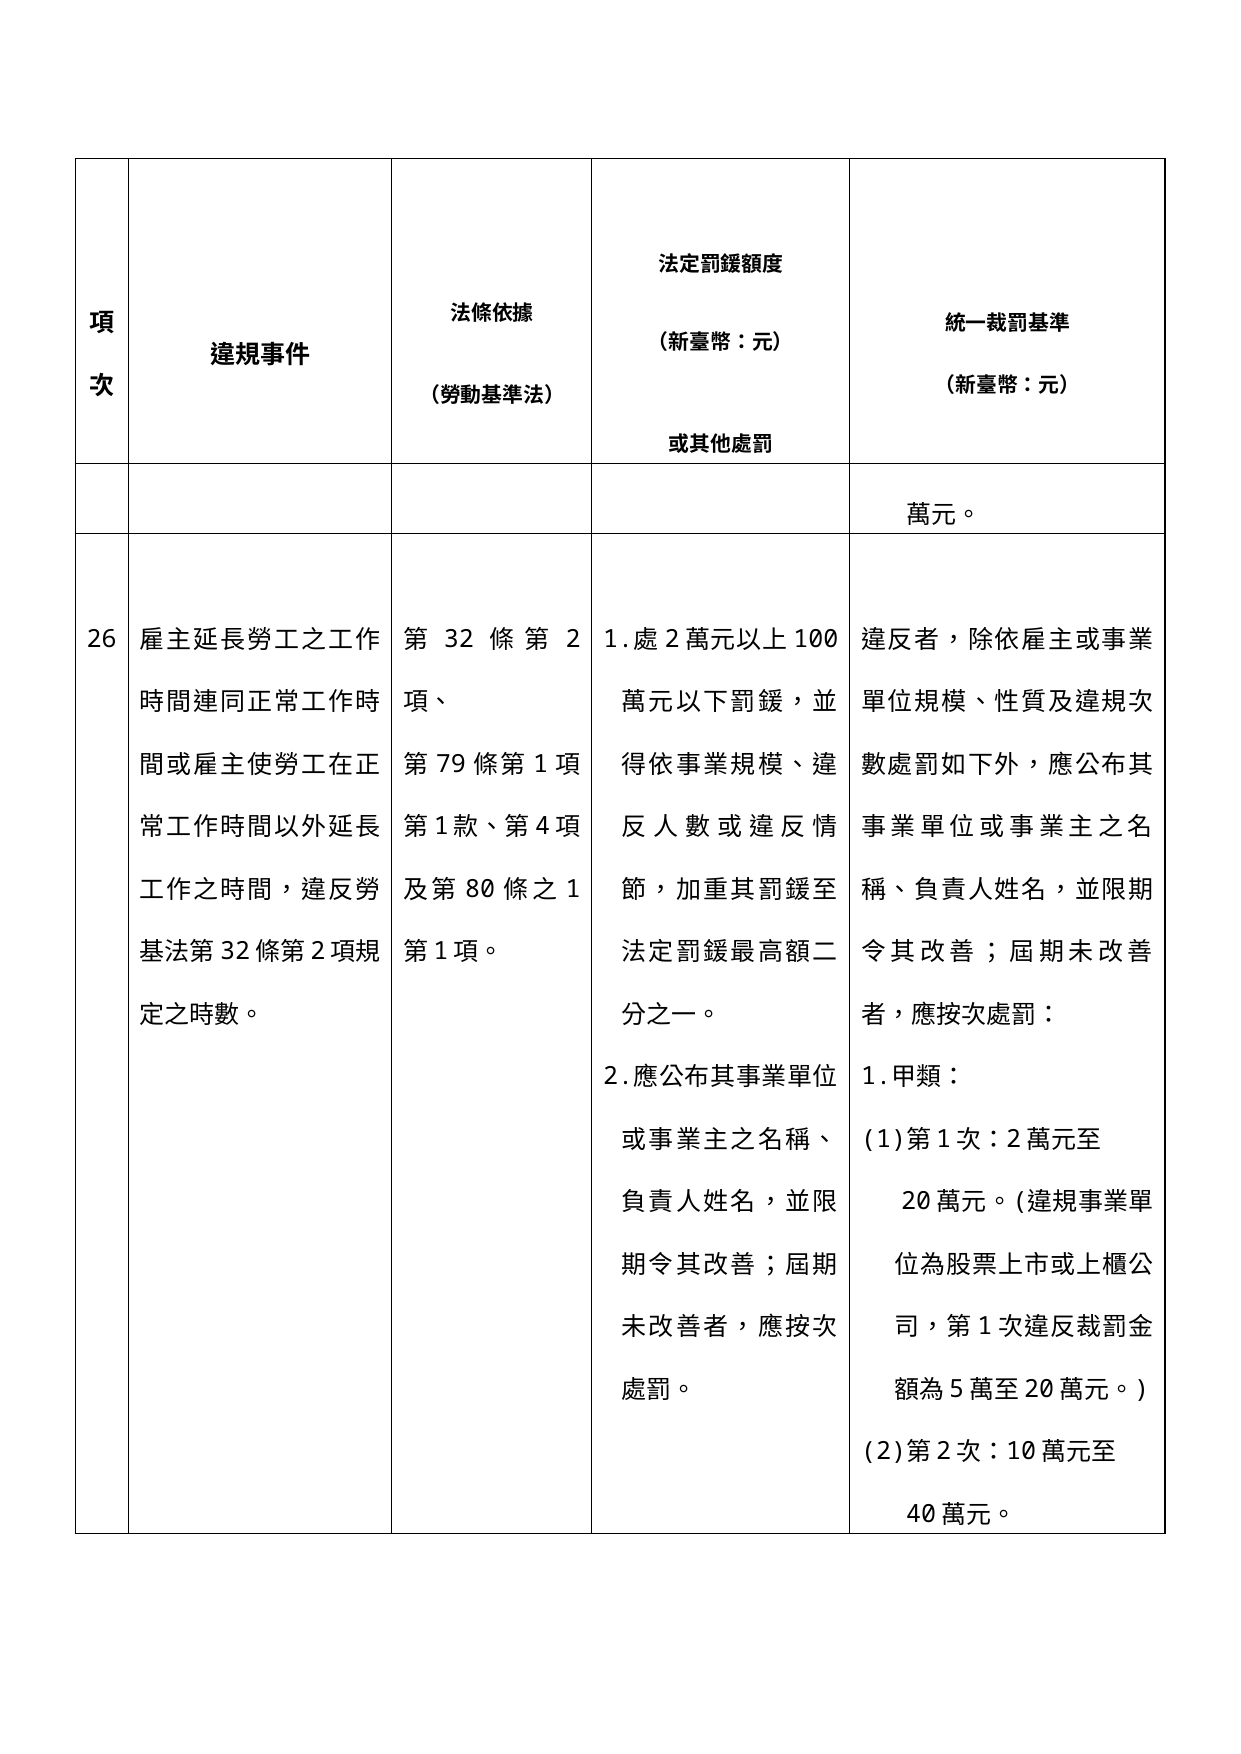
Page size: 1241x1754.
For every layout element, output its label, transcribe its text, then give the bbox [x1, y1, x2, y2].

table_cell 第32條第2項、 第79條第1項第1款、第4項及第80條之1第1項。 [392, 534, 591, 1533]
table_header 違規事件 [129, 159, 391, 463]
table_cell 萬元。 [850, 464, 1164, 533]
table_cell 雇主延長勞工之工作時間連同正常工作時間或雇主使勞工在正常工作時間以外延長工作之時間，違反勞基法第32條第2項規定之時數。 [129, 534, 391, 1533]
table_header 統一裁罰基準 （新臺幣：元） [850, 159, 1164, 463]
table_header 法條依據 （勞動基準法） [392, 159, 591, 463]
table_cell [592, 464, 849, 533]
table_header 項次 [76, 159, 128, 463]
table_cell [76, 464, 128, 533]
table_header 法定罰鍰額度 （新臺幣：元） 或其他處罰 [592, 159, 849, 463]
table_cell [392, 464, 591, 533]
table_cell [129, 464, 391, 533]
table_cell 1.處2萬元以上100萬元以下罰鍰，並得依事業規模、違反人數或違反情節，加重其罰鍰至法定罰鍰最高額二分之一。 2.應公布其事業單位或事業主之名稱、負責人姓名，並限期令其改善；屆期未改善者，應按次處罰。 [592, 534, 849, 1533]
table_cell 違反者，除依雇主或事業單位規模、性質及違規次數處罰如下外，應公布其事業單位或事業主之名稱、負責人姓名，並限期令其改善；屆期未改善者，應按次處罰： 1.甲類： (1)第1次：2萬元至 20萬元。(違規事業單位為股票上市或上櫃公司，第1次違反裁罰金額為5萬至20萬元。) (2)第2次：10萬元至 40萬元。 [850, 534, 1164, 1533]
table_cell 26 [76, 534, 128, 1533]
